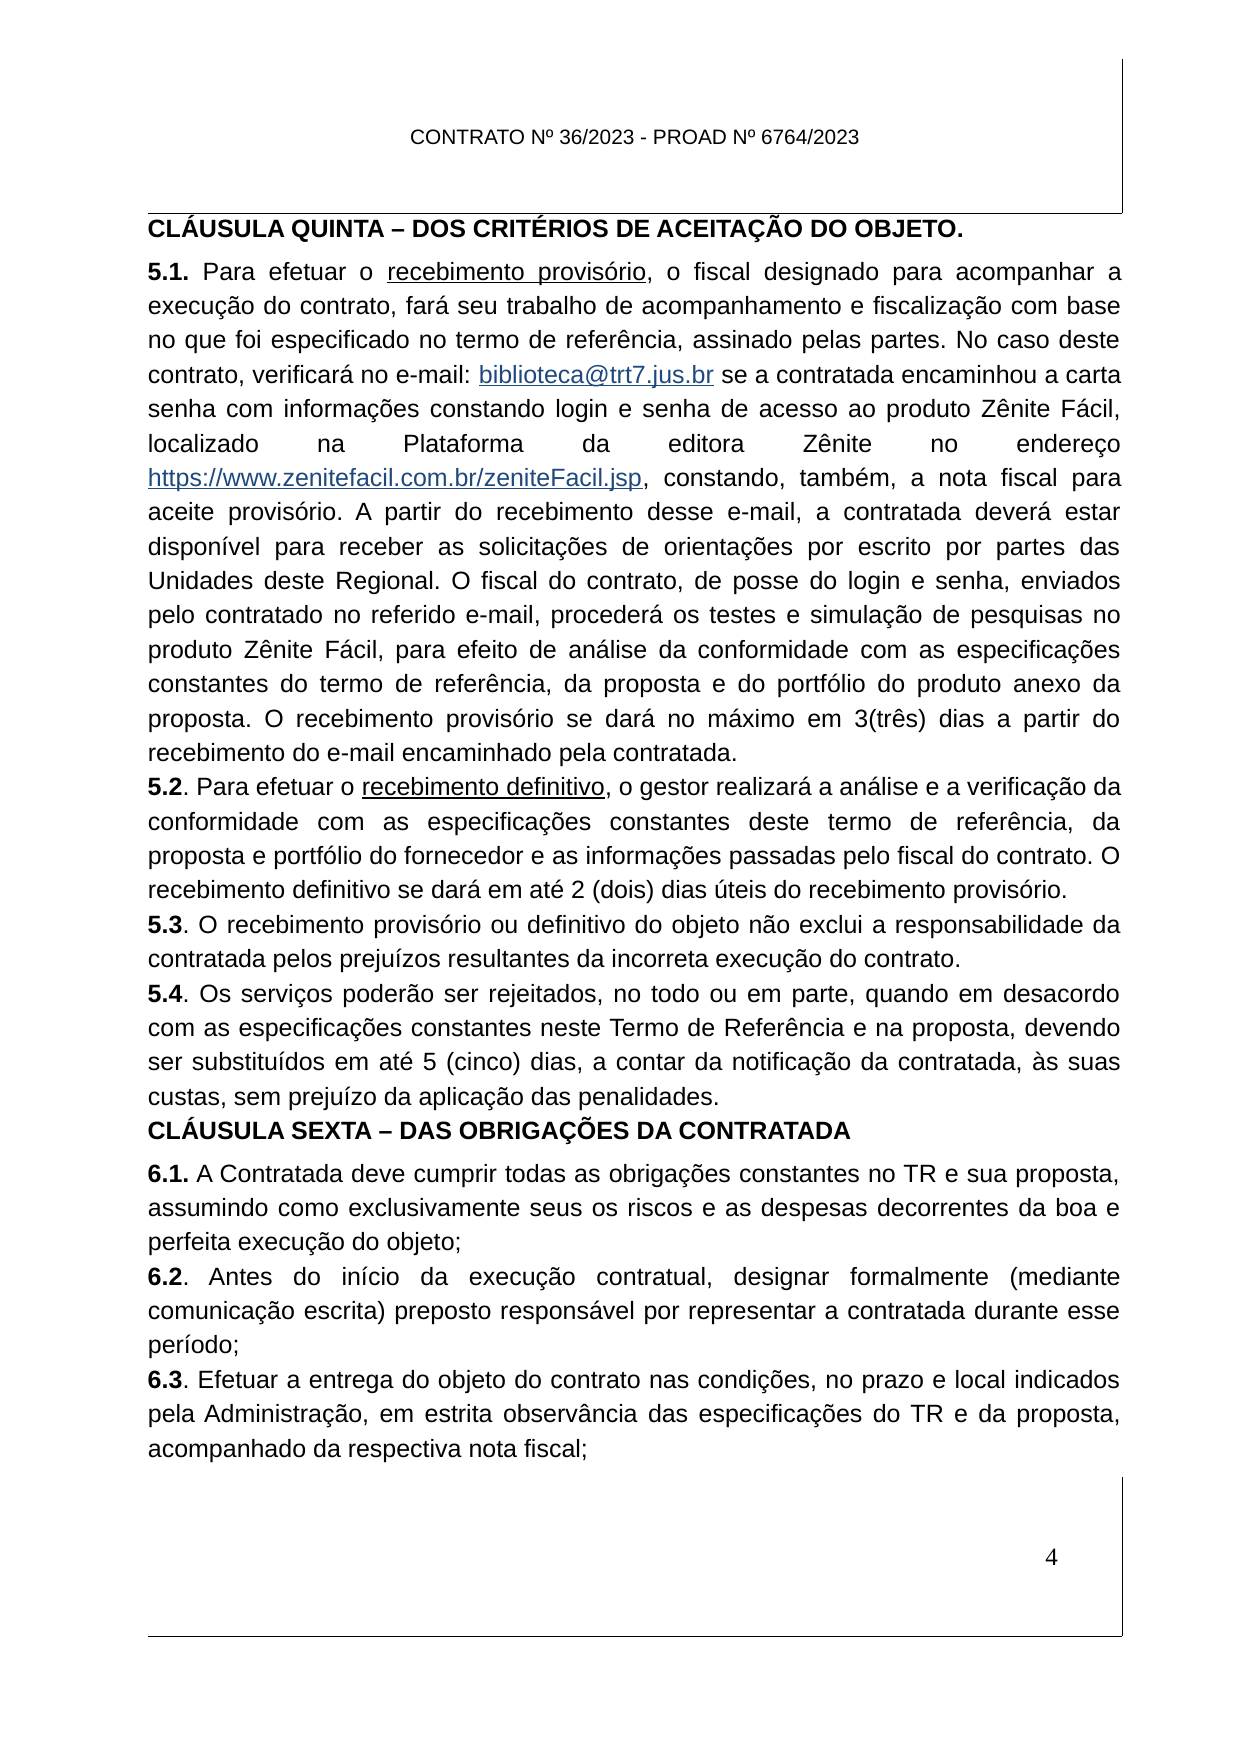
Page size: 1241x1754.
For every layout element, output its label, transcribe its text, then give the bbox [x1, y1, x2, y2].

subtitle CLÁUSULA SEXTA – DAS OBRIGAÇÕES DA CONTRATADA [147, 1115, 1122, 1145]
subtitle 6.2. Antes do início da execução contratual, designar formalmente (mediante comunicação escrita) preposto responsável por representar a contratada durante esse período; [147, 1261, 1122, 1359]
subtitle 5.4. Os serviços poderão ser rejeitados, no todo ou em parte, quando em desacordo com as especificações constantes neste Termo de Referência e na proposta, devendo ser substituídos em até 5 (cinco) dias, a contar da notificação da contratada, às suas custas, sem prejuízo da aplicação das penalidades. [147, 977, 1122, 1111]
subtitle 5.2. Para efetuar o recebimento definitivo, o gestor realizará a análise e a verificação da conformidade com as especificações constantes deste termo de referência, da proposta e portfólio do fornecedor e as informações passadas pelo fiscal do contrato. O recebimento definitivo se dará em até 2 (dois) dias úteis do recebimento provisório. [147, 771, 1122, 904]
subtitle CLÁUSULA QUINTA – DOS CRITÉRIOS DE ACEITAÇÃO DO OBJETO. [147, 213, 1122, 243]
subtitle 5.1. Para efetuar o recebimento provisório, o fiscal designado para acompanhar a execução do contrato, fará seu trabalho de acompanhamento e fiscalização com base no que foi especificado no termo de referência, assinado pelas partes. No caso deste contrato, verificará no e-mail: biblioteca@trt7.jus.br se a contratada encaminhou a carta senha com informações constando login e senha de acesso ao produto Zênite Fácil, localizado na Plataforma da editora Zênite no endereço https://www.zenitefacil.com.br/zeniteFacil.jsp, constando, também, a nota fiscal para aceite provisório. A partir do recebimento desse e-mail, a contratada deverá estar disponível para receber as solicitações de orientações por escrito por partes das Unidades deste Regional. O fiscal do contrato, de posse do login e senha, enviados pelo contratado no referido e-mail, procederá os testes e simulação de pesquisas no produto Zênite Fácil, para efeito de análise da conformidade com as especificações constantes do termo de referência, da proposta e do portfólio do produto anexo da proposta. O recebimento provisório se dará no máximo em 3(três) dias a partir do recebimento do e-mail encaminhado pela contratada. [147, 256, 1122, 767]
subtitle 6.1. A Contratada deve cumprir todas as obrigações constantes no TR e sua proposta, assumindo como exclusivamente seus os riscos e as despesas decorrentes da boa e perfeita execução do objeto; [147, 1157, 1122, 1256]
subtitle 6.3. Efetuar a entrega do objeto do contrato nas condições, no prazo e local indicados pela Administração, em estrita observância das especificações do TR e da proposta, acompanhado da respectiva nota fiscal; [147, 1364, 1122, 1462]
subtitle 5.3. O recebimento provisório ou definitivo do objeto não exclui a responsabilidade da contratada pelos prejuízos resultantes da incorreta execução do contrato. [147, 909, 1122, 973]
